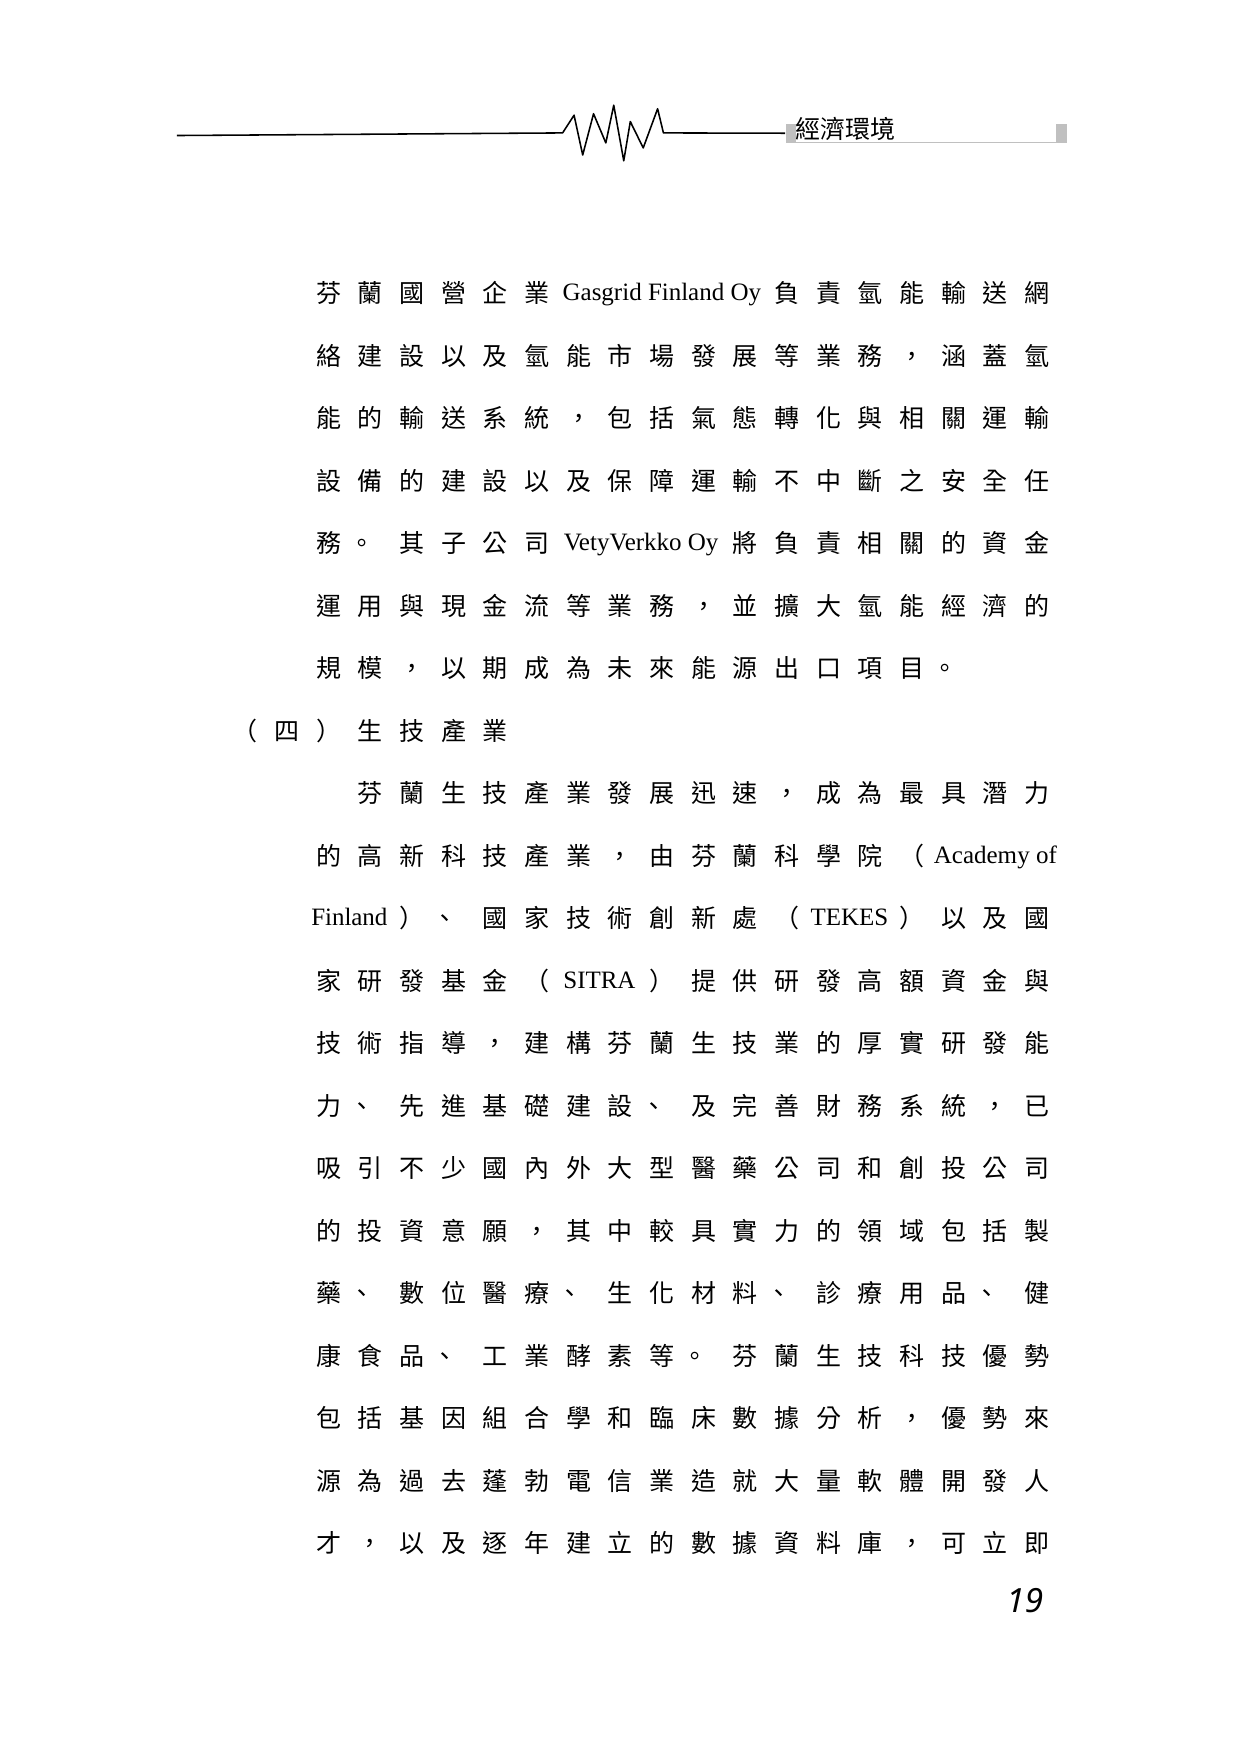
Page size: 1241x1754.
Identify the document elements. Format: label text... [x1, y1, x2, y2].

text 芬蘭國營企業Gasgrid Finland Oy負責氫能輸送網絡建設以及氫能市場發展等業務，涵蓋氫能的輸送系統，包括氣態轉化與相關運輸設備的建設以及保障運輸不中斷之安全任務。其子公司VetyVerkko Oy將負責相關的資金運用與現金流等業務，並擴大氫能經濟的規模，以期成為未來能源出口項目。 [281, 250, 1058, 688]
text （四）生技產業 [207, 688, 1058, 750]
text 芬蘭生技產業發展迅速，成為最具潛力的高新科技產業，由芬蘭科學院（Academy of Finland）、國家技術創新處（TEKES）以及國家研發基金（SITRA）提供研發高額資金與技術指導，建構芬蘭生技業的厚實研發能力、先進基礎建設、及完善財務系統，已吸引不少國內外大型醫藥公司和創投公司的投資意願，其中較具實力的領域包括製藥、數位醫療、生化材料、診療用品、健康食品、工業酵素等。芬蘭生技科技優勢包括基因組合學和臨床數據分析，優勢來源為過去蓬勃電信業造就大量軟體開發人才，以及逐年建立的數據資料庫，可立即 [281, 750, 1058, 1563]
